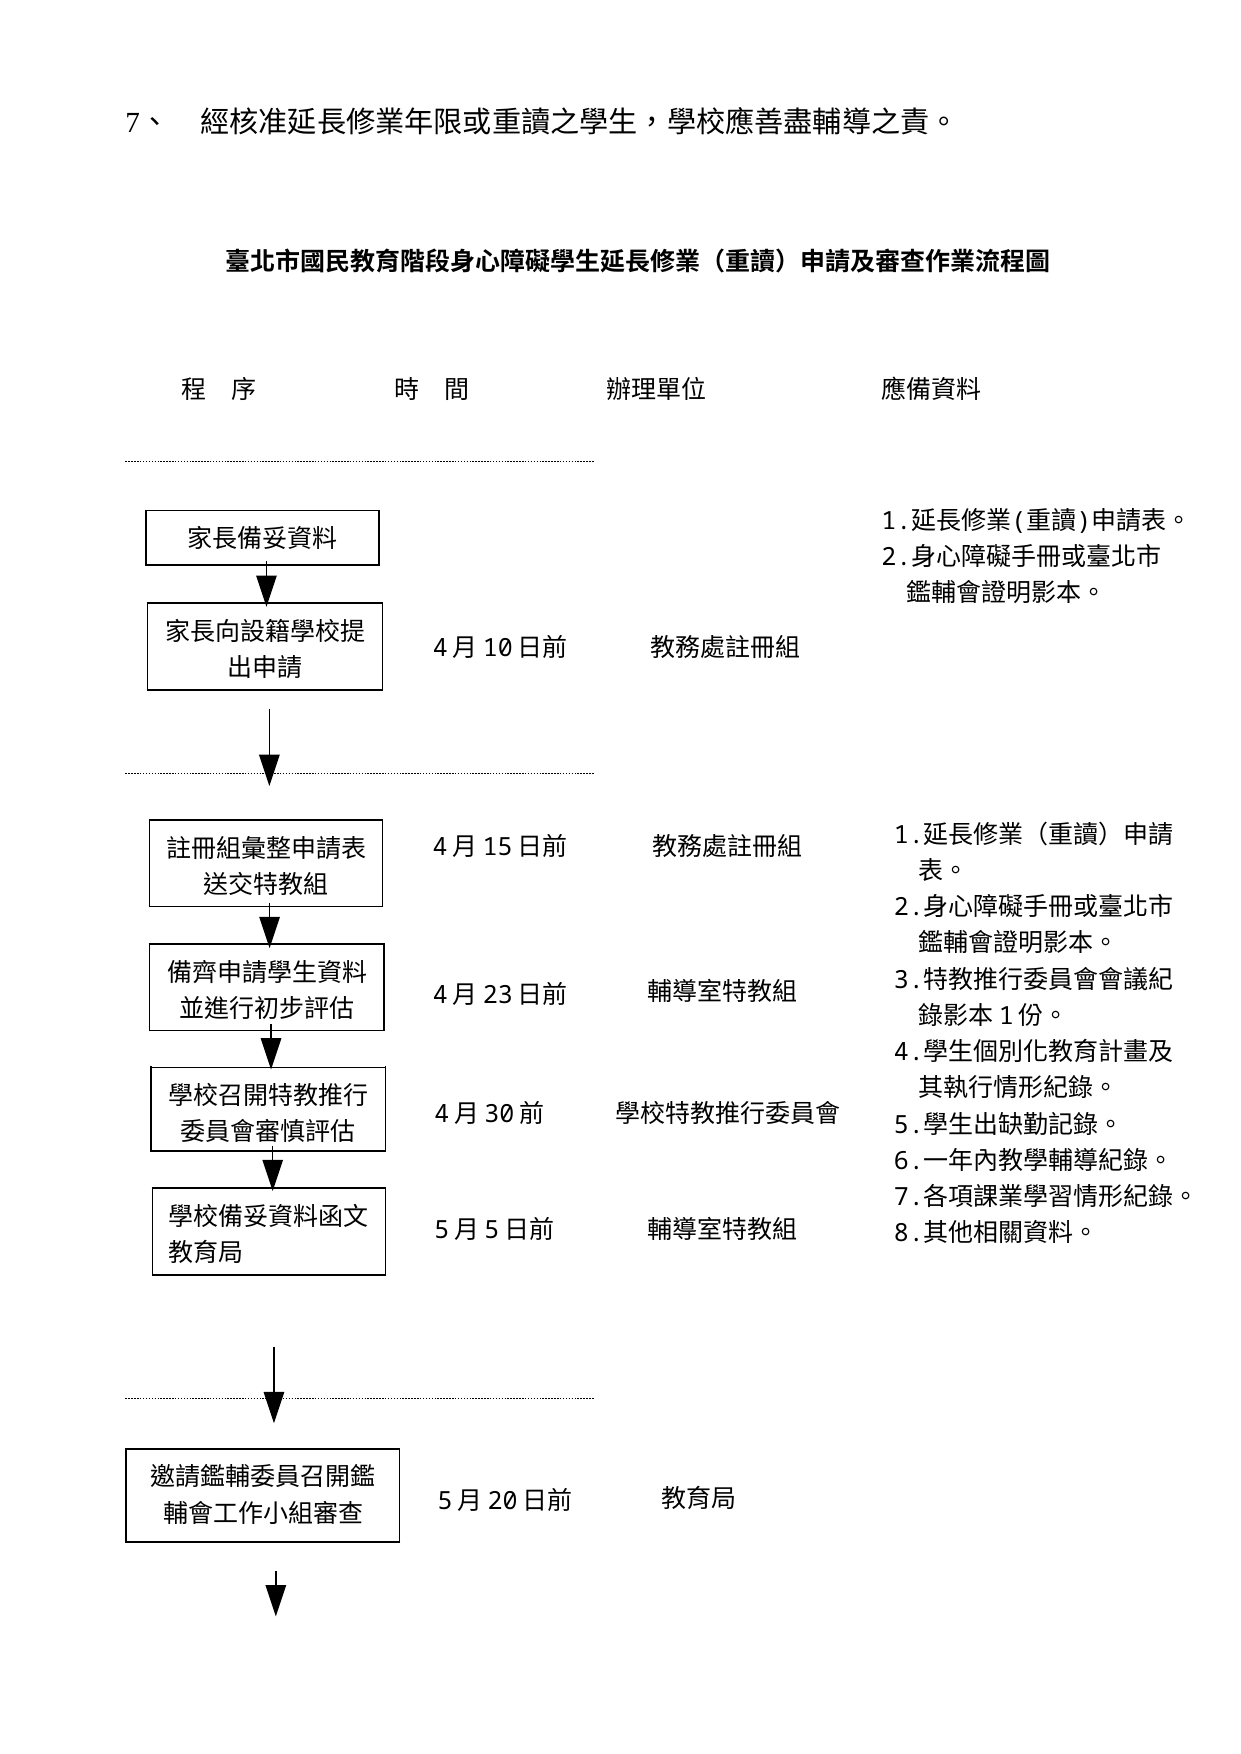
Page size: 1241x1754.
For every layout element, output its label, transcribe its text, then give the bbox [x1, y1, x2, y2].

text 教育局 [661, 1479, 838, 1515]
text 6.一年內教學輔導紀錄。 [894, 1140, 1198, 1177]
text 2.身心障礙手冊或臺北市鑑輔會證明影本。 [894, 887, 1198, 959]
text 4.學生個別化教育計畫及其執行情形紀錄。 [894, 1032, 1198, 1104]
text 7.各項課業學習情形紀錄。 [894, 1177, 1198, 1213]
text 輔導室特教組 [647, 971, 824, 1008]
text 5.學生出缺勤記錄。 [894, 1104, 1198, 1140]
text 2.身心障礙手冊或臺北市鑑輔會證明影本。 [881, 537, 1169, 609]
text 註冊組彙整申請表送交特教組 [165, 828, 367, 898]
text 學校特教推行委員會 [616, 1093, 844, 1129]
text 8.其他相關資料。 [894, 1213, 1198, 1249]
text 4月30前 [434, 1093, 558, 1129]
text 輔導室特教組 [647, 1210, 824, 1246]
text 家長向設籍學校提出申請 [163, 611, 367, 681]
text 4月10日前 [433, 627, 609, 663]
text 臺北市國民教育階段身心障礙學生延長修業（重讀）申請及審查作業流程圖 [125, 233, 1150, 279]
text 邀請鑑輔委員召開鑑輔會工作小組審查 [142, 1457, 384, 1529]
text 教務處註冊組 [650, 627, 827, 663]
text 5月20日前 [437, 1481, 614, 1517]
text 學校召開特教推行委員會審慎評估 [160, 1075, 376, 1143]
text 家長備妥資料 [162, 519, 363, 555]
text 教務處註冊組 [653, 826, 829, 863]
text 1.延長修業（重讀）申請表。 [894, 814, 1198, 887]
text 備齊申請學生資料並進行初步評估 [165, 952, 368, 1022]
list 經核准延長修業年限或重讀之學生，學校應善盡輔導之責。 [125, 96, 1150, 142]
text 1.延長修業(重讀)申請表。 [881, 500, 1169, 537]
text 學校備妥資料函文教育局 [168, 1196, 370, 1267]
text 5月5日前 [434, 1210, 611, 1246]
text 4月23日前 [433, 974, 609, 1011]
text 程 序 時 間 辦理單位 應備資料 [125, 346, 1150, 408]
text 3.特教推行委員會會議紀錄影本1份。 [894, 959, 1198, 1032]
text 4月15日前 [432, 827, 609, 863]
